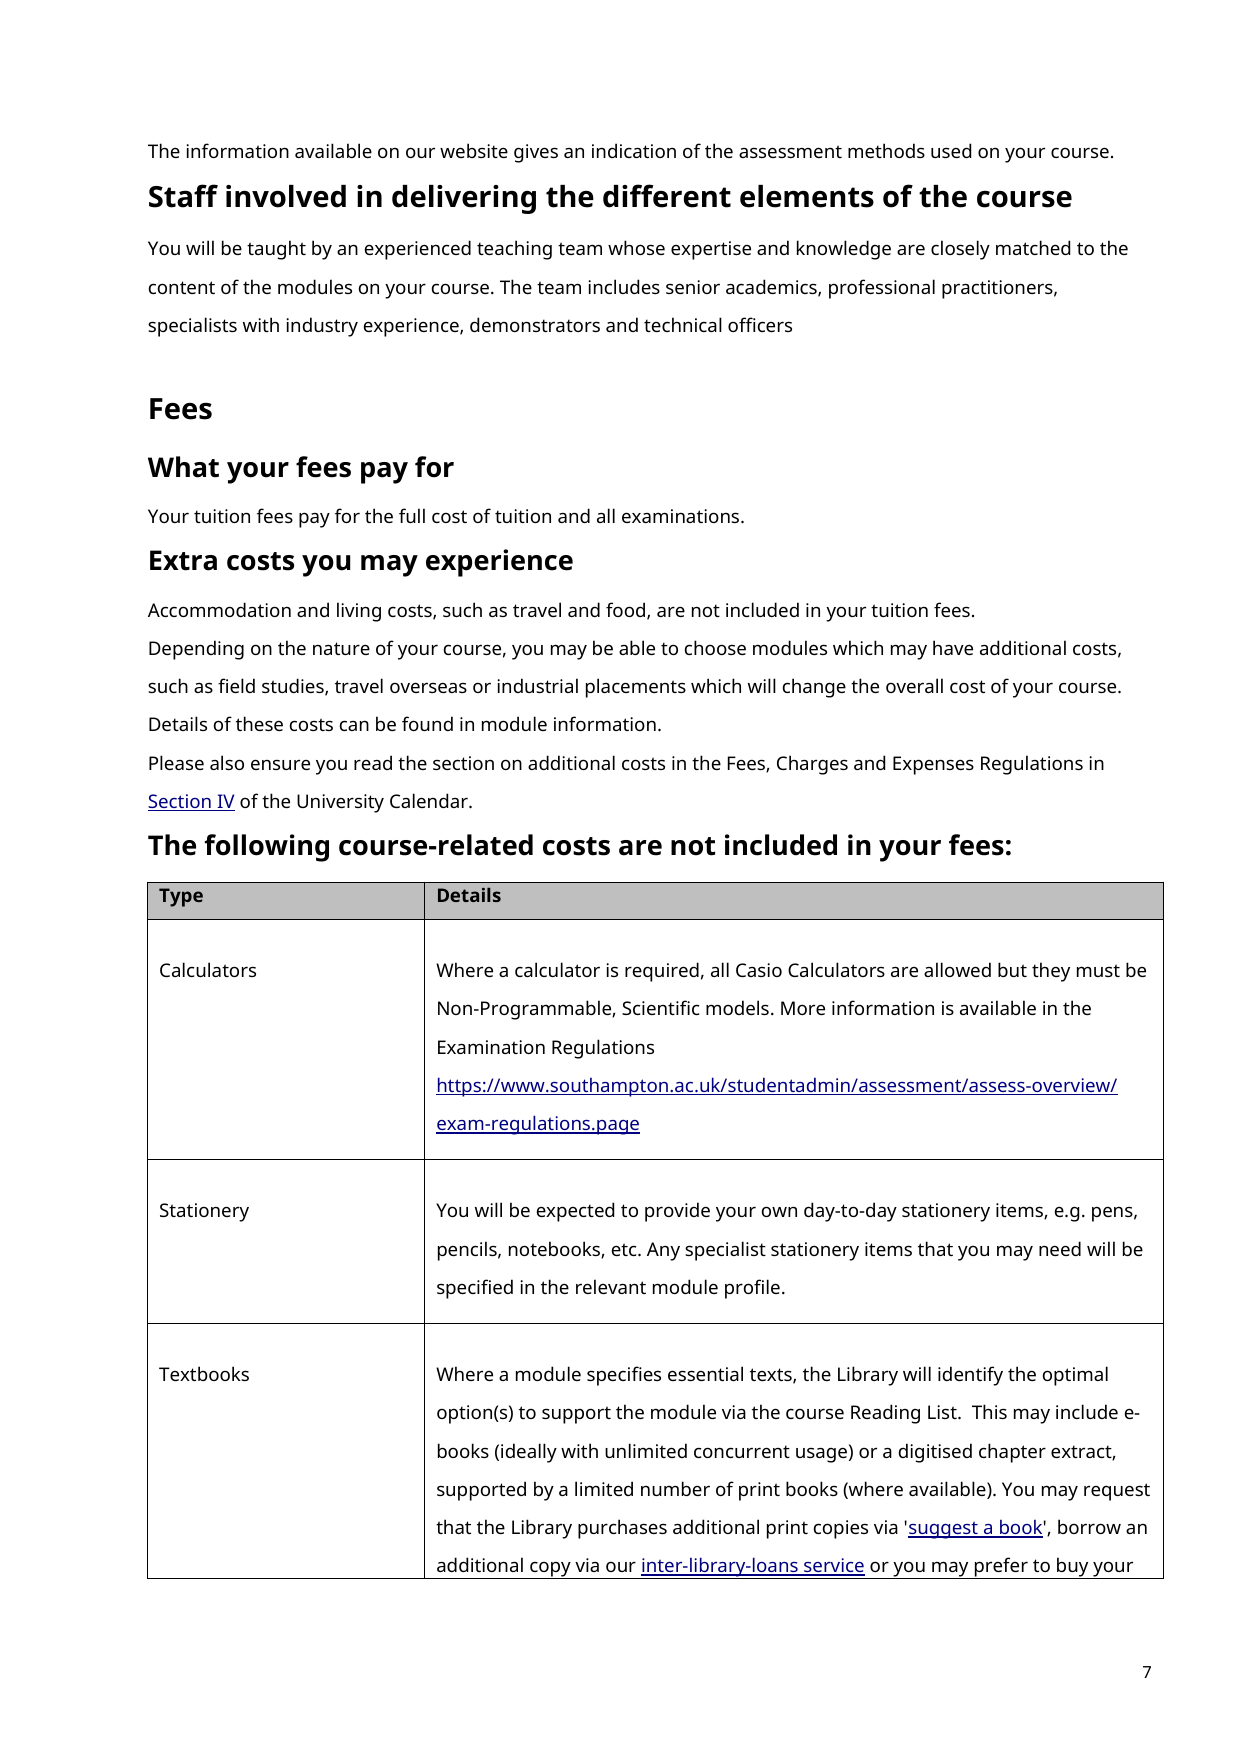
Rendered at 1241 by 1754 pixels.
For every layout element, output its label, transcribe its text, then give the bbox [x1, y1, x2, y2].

subtitle Extra costs you may experience [148, 542, 1152, 578]
subtitle The following course-related costs are not included in your fees: [148, 826, 1152, 863]
text Please also ensure you read the section on additional costs in the Fees, Charges and Expenses Regulations in Section IV of the University Calendar. [148, 750, 1152, 814]
subtitle You will be taught by an experienced teaching team whose expertise and knowledge are closely matched to the content of the modules on your course. The team includes senior academics, professional practitioners, specialists with industry experience, demonstrators and technical officers [148, 236, 1152, 338]
text The information available on our website gives an indication of the assessment methods used on your course. [148, 138, 1152, 163]
table_cell You will be expected to provide your own day-to-day stationery items, e.g. pens, pencils, notebooks, etc. Any specialist stationery items that you may need will be specified in the relevant module profile. [425, 1160, 1163, 1323]
subtitle Fees [148, 389, 1152, 428]
table_cell Stationery [148, 1160, 424, 1323]
table_cell Where a module specifies essential texts, the Library will identify the optimal option(s) to support the module via the course Reading List. This may include e-books (ideally with unlimited concurrent usage) or a digitised chapter extract, supported by a limited number of print books (where available). You may request that the Library purchases additional print copies via 'suggest a book', borrow an additional copy via our inter-library-loans service or you may prefer to buy your [425, 1324, 1163, 1578]
table_cell Calculators [148, 920, 424, 1159]
table_header Details [425, 883, 1163, 919]
text Accommodation and living costs, such as travel and food, are not included in your tuition fees. [148, 597, 1152, 622]
table_cell Textbooks [148, 1324, 424, 1578]
text Your tuition fees pay for the full cost of tuition and all examinations. [148, 503, 1152, 529]
text Depending on the nature of your course, you may be able to choose modules which may have additional costs, such as field studies, travel overseas or industrial placements which will change the overall cost of your course. Details of these costs can be found in module information. [148, 635, 1152, 737]
table_header Type [148, 883, 424, 919]
subtitle What your fees pay for [148, 448, 1152, 485]
table_cell Where a calculator is required, all Casio Calculators are allowed but they must be Non-Programmable, Scientific models. More information is available in the Examination Regulations https://www.southampton.ac.uk/studentadmin/assessment/assess-overview/exam-regulations.page [425, 920, 1163, 1159]
subtitle Staff involved in delivering the different elements of the course [148, 176, 1152, 216]
